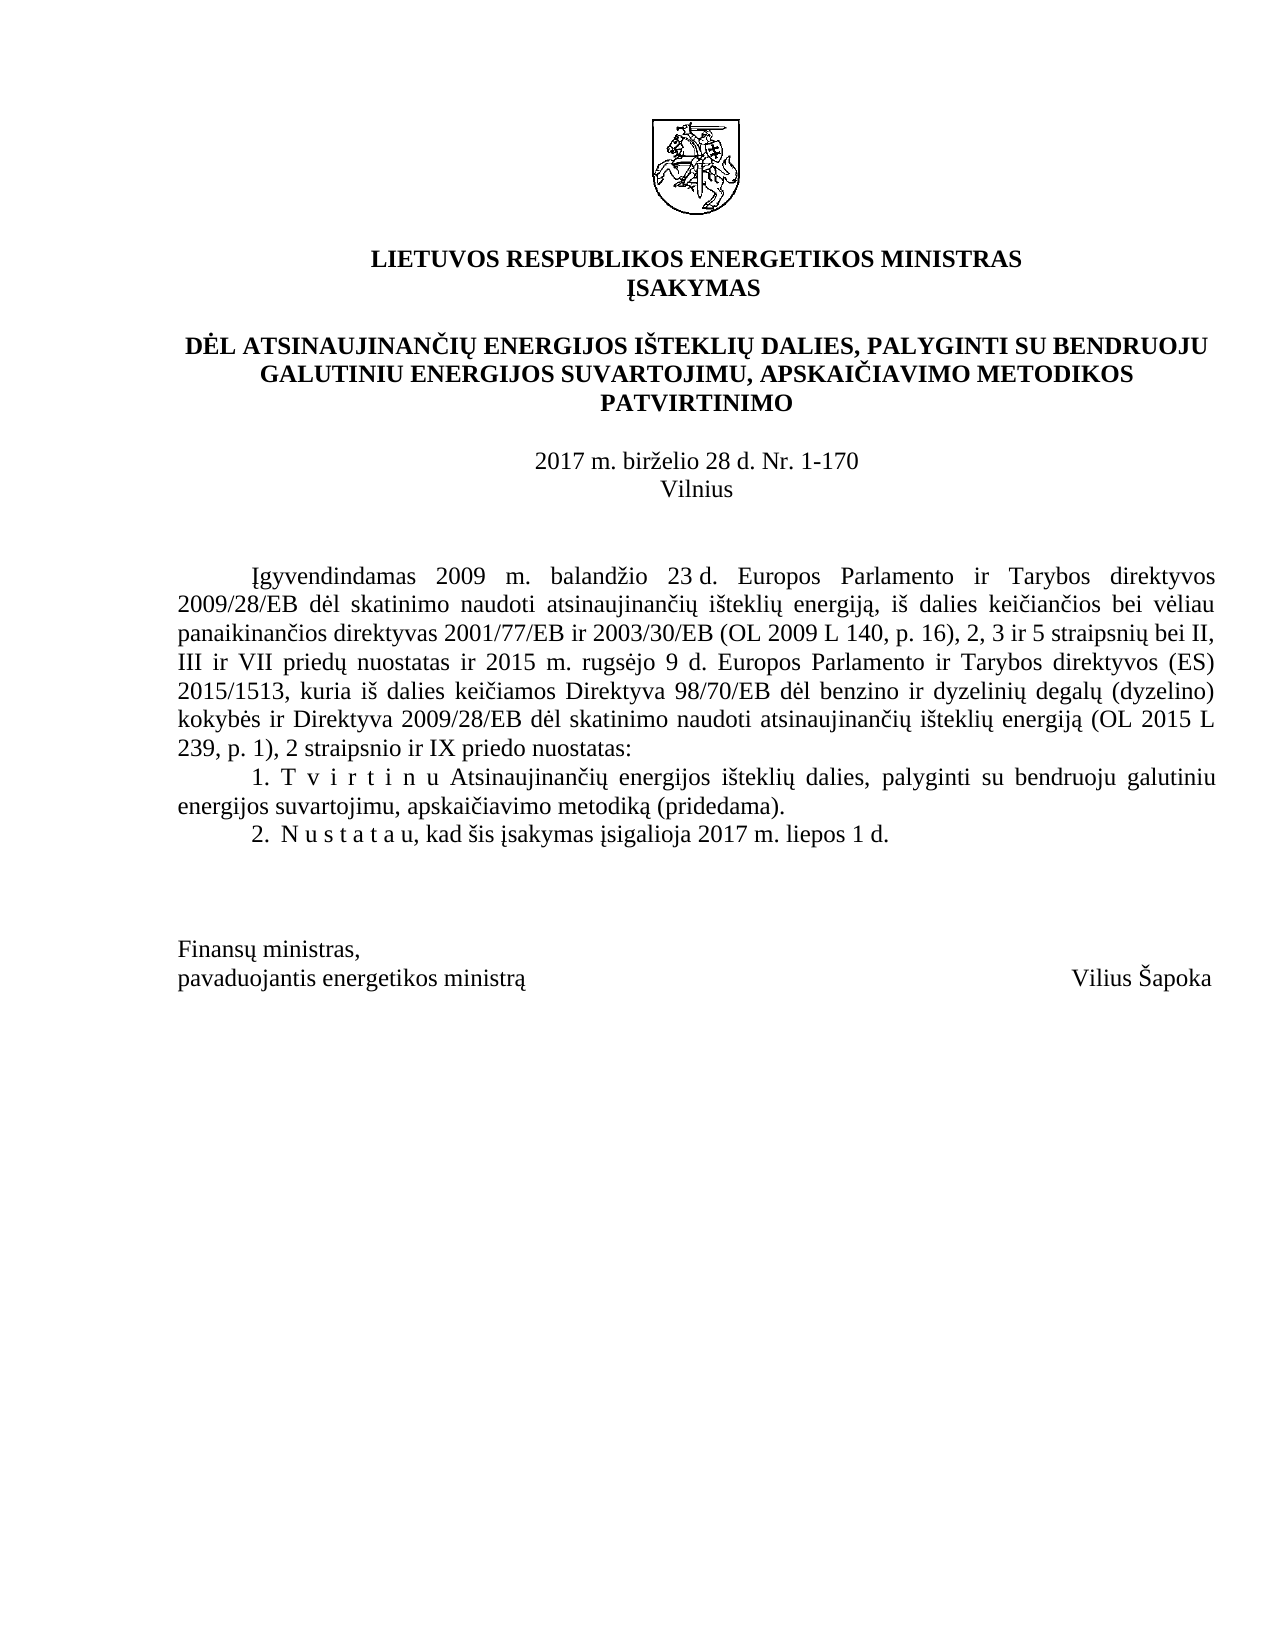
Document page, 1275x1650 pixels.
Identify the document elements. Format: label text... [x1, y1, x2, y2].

text 2. N u s t a t a u, kad šis įsakymas įsigalioja 2017 m. liepos 1 d. [177, 819, 1216, 848]
text Finansų ministras, [177, 934, 1216, 963]
text LIETUVOS RESPUBLIKOS ENERGETIKOS MINISTRAS [177, 244, 1216, 273]
text pavaduojantis energetikos ministrą Vilius Šapoka [177, 963, 1216, 992]
text ĮSAKYMAS [177, 273, 1216, 302]
text Vilnius [177, 474, 1216, 503]
text 2017 m. birželio 28 d. Nr. 1-170 [177, 446, 1216, 474]
text Įgyvendindamas 2009 m. balandžio 23 d. Europos Parlamento ir Tarybos direktyvos 2009/28/EB dėl skatinimo naudoti atsinaujinančių išteklių energiją, iš dalies keičiančios bei vėliau panaikinančios direktyvas 2001/77/EB ir 2003/30/EB (OL 2009 L 140, p. 16), 2, 3 ir 5 straipsnių bei II, III ir VII priedų nuostatas ir 2015 m. rugsėjo 9 d. Europos Parlamento ir Tarybos direktyvos (ES) 2015/1513, kuria iš dalies keičiamos Direktyva 98/70/EB dėl benzino ir dyzelinių degalų (dyzelino) kokybės ir Direktyva 2009/28/EB dėl skatinimo naudoti atsinaujinančių išteklių energiją (OL 2015 L 239, p. 1), 2 straipsnio ir IX priedo nuostatas: [177, 561, 1216, 762]
text 1. T v i r t i n u Atsinaujinančių energijos išteklių dalies, palyginti su bendruoju galutiniu energijos suvartojimu, apskaičiavimo metodiką (pridedama). [177, 762, 1216, 819]
text DĖL ATSINAUJINANČIŲ ENERGIJOS IŠTEKLIŲ DALIES, palyginti su bendruoju galutiniu energijos suvartojimu, APSKAIČIAVIMO METODIKOS PATVIRTINIMO [177, 331, 1216, 417]
